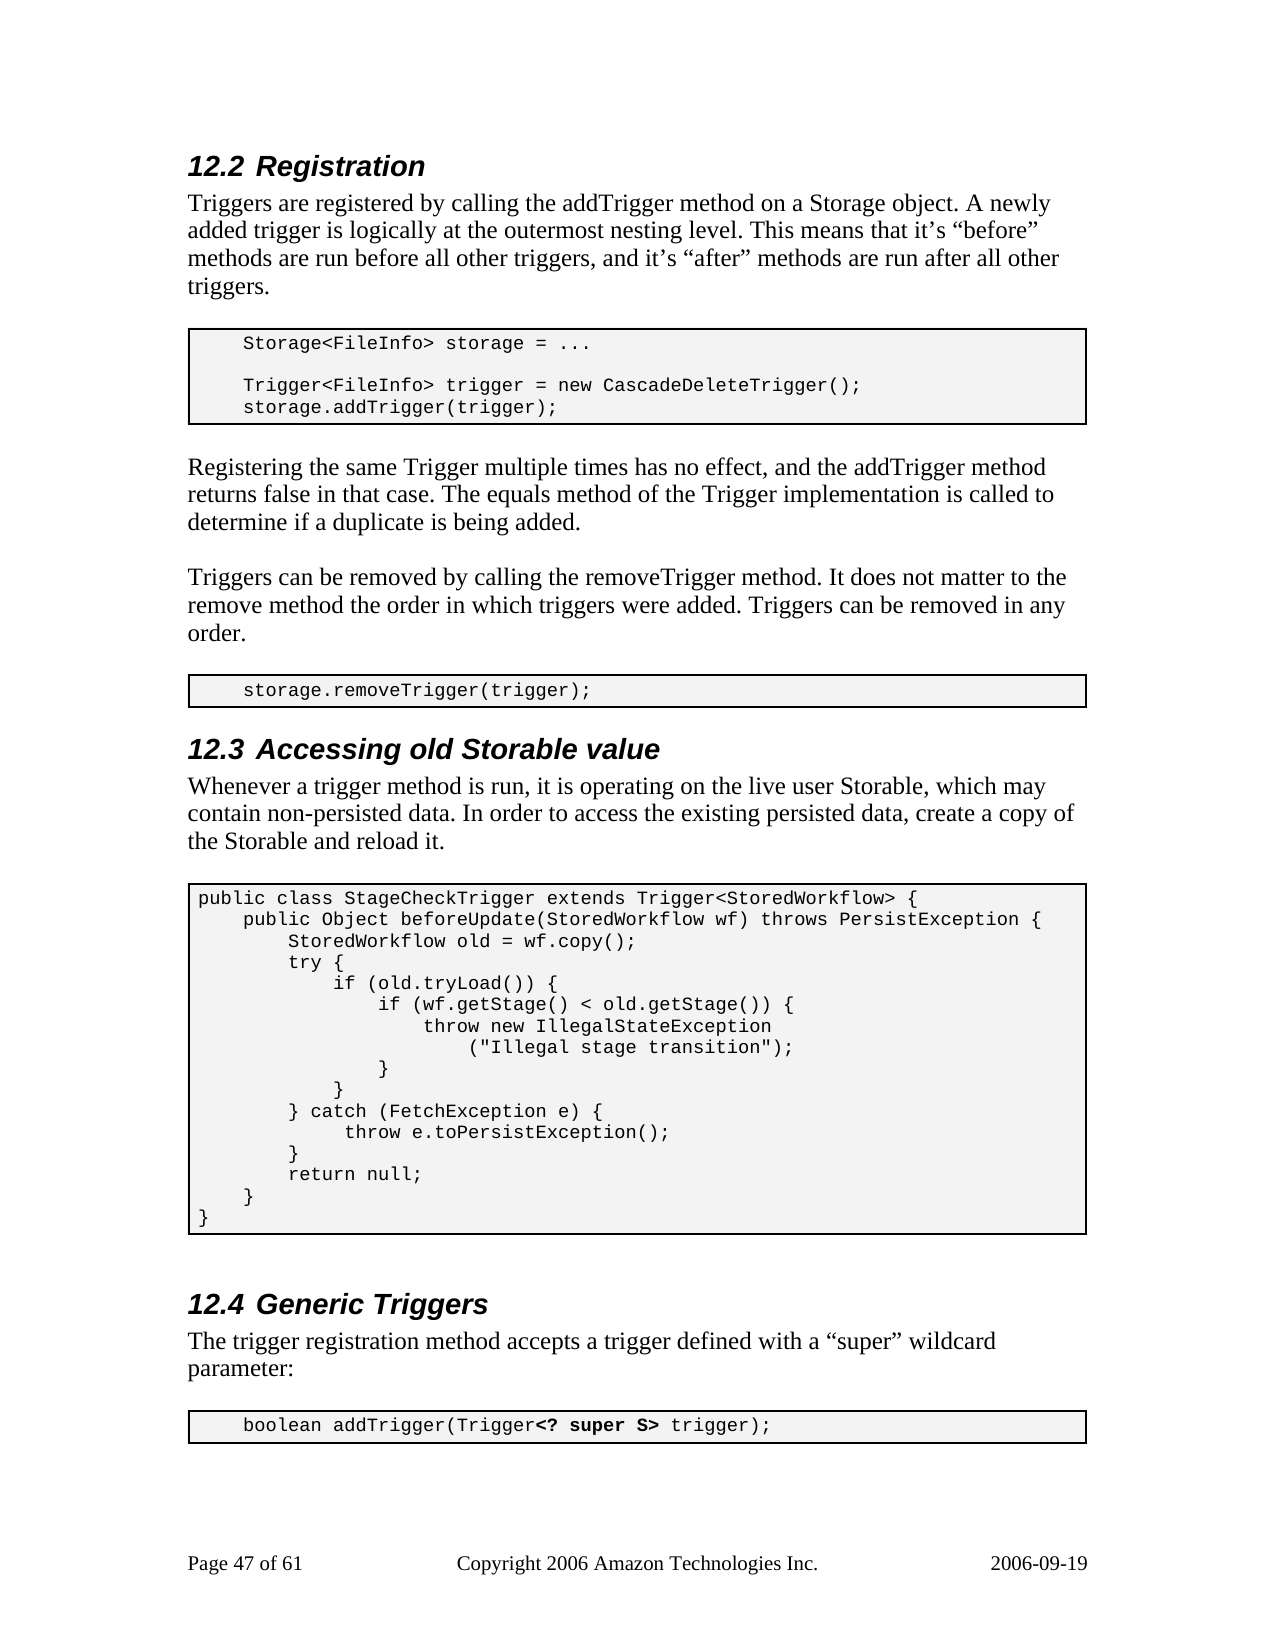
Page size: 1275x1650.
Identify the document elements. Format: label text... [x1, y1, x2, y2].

text Registering the same Trigger multiple times has no effect, and the addTrigger method returns false in that case. The equals method of the Trigger implementation is called to determine if a duplicate is being added. [187, 453, 1087, 536]
text } [190, 1138, 1085, 1159]
text if (old.tryLoad()) { [190, 968, 1085, 989]
text storage.addTrigger(trigger); [190, 391, 1085, 423]
text } [190, 1201, 1085, 1233]
text ("Illegal stage transition"); [190, 1031, 1085, 1053]
text public class StageCheckTrigger extends Trigger<StoredWorkflow> { [190, 885, 1085, 904]
text try { [190, 946, 1085, 968]
text StoredWorkflow old = wf.copy(); [190, 925, 1085, 946]
text Whenever a trigger method is run, it is operating on the live user Storable, which may contain non-persisted data. In order to access the existing persisted data, create a copy of the Storable and reload it. [187, 772, 1087, 855]
text throw new IllegalStateException [190, 1010, 1085, 1031]
text The trigger registration method accepts a trigger defined with a “super” wildcard parameter: [187, 1327, 1087, 1382]
text } catch (FetchException e) { [190, 1095, 1085, 1116]
text Triggers can be removed by calling the removeTrigger method. It does not matter to the remove method the order in which triggers were added. Triggers can be removed in any order. [187, 563, 1087, 647]
text public Object beforeUpdate(StoredWorkflow wf) throws PersistException { [190, 904, 1085, 925]
subtitle Accessing old Storable value [187, 733, 1087, 766]
text storage.removeTrigger(trigger); [190, 676, 1085, 706]
text Trigger<FileInfo> trigger = new CascadeDeleteTrigger(); [190, 370, 1085, 391]
text } [190, 1180, 1085, 1201]
text throw e.toPersistException(); [190, 1116, 1085, 1138]
subtitle Generic Triggers [187, 1288, 1087, 1321]
text Storage<FileInfo> storage = ... [190, 330, 1085, 349]
text if (wf.getStage() < old.getStage()) { [190, 989, 1085, 1010]
text } [190, 1074, 1085, 1095]
text Triggers are registered by calling the addTrigger method on a Storage object. A newly added trigger is logically at the outermost nesting level. This means that it’s “before” methods are run before all other triggers, and it’s “after” methods are run after all other triggers. [187, 189, 1087, 300]
text boolean addTrigger(Trigger<? super S> trigger); [190, 1412, 1085, 1442]
subtitle Registration [187, 150, 1087, 183]
text } [190, 1053, 1085, 1074]
text return null; [190, 1159, 1085, 1180]
